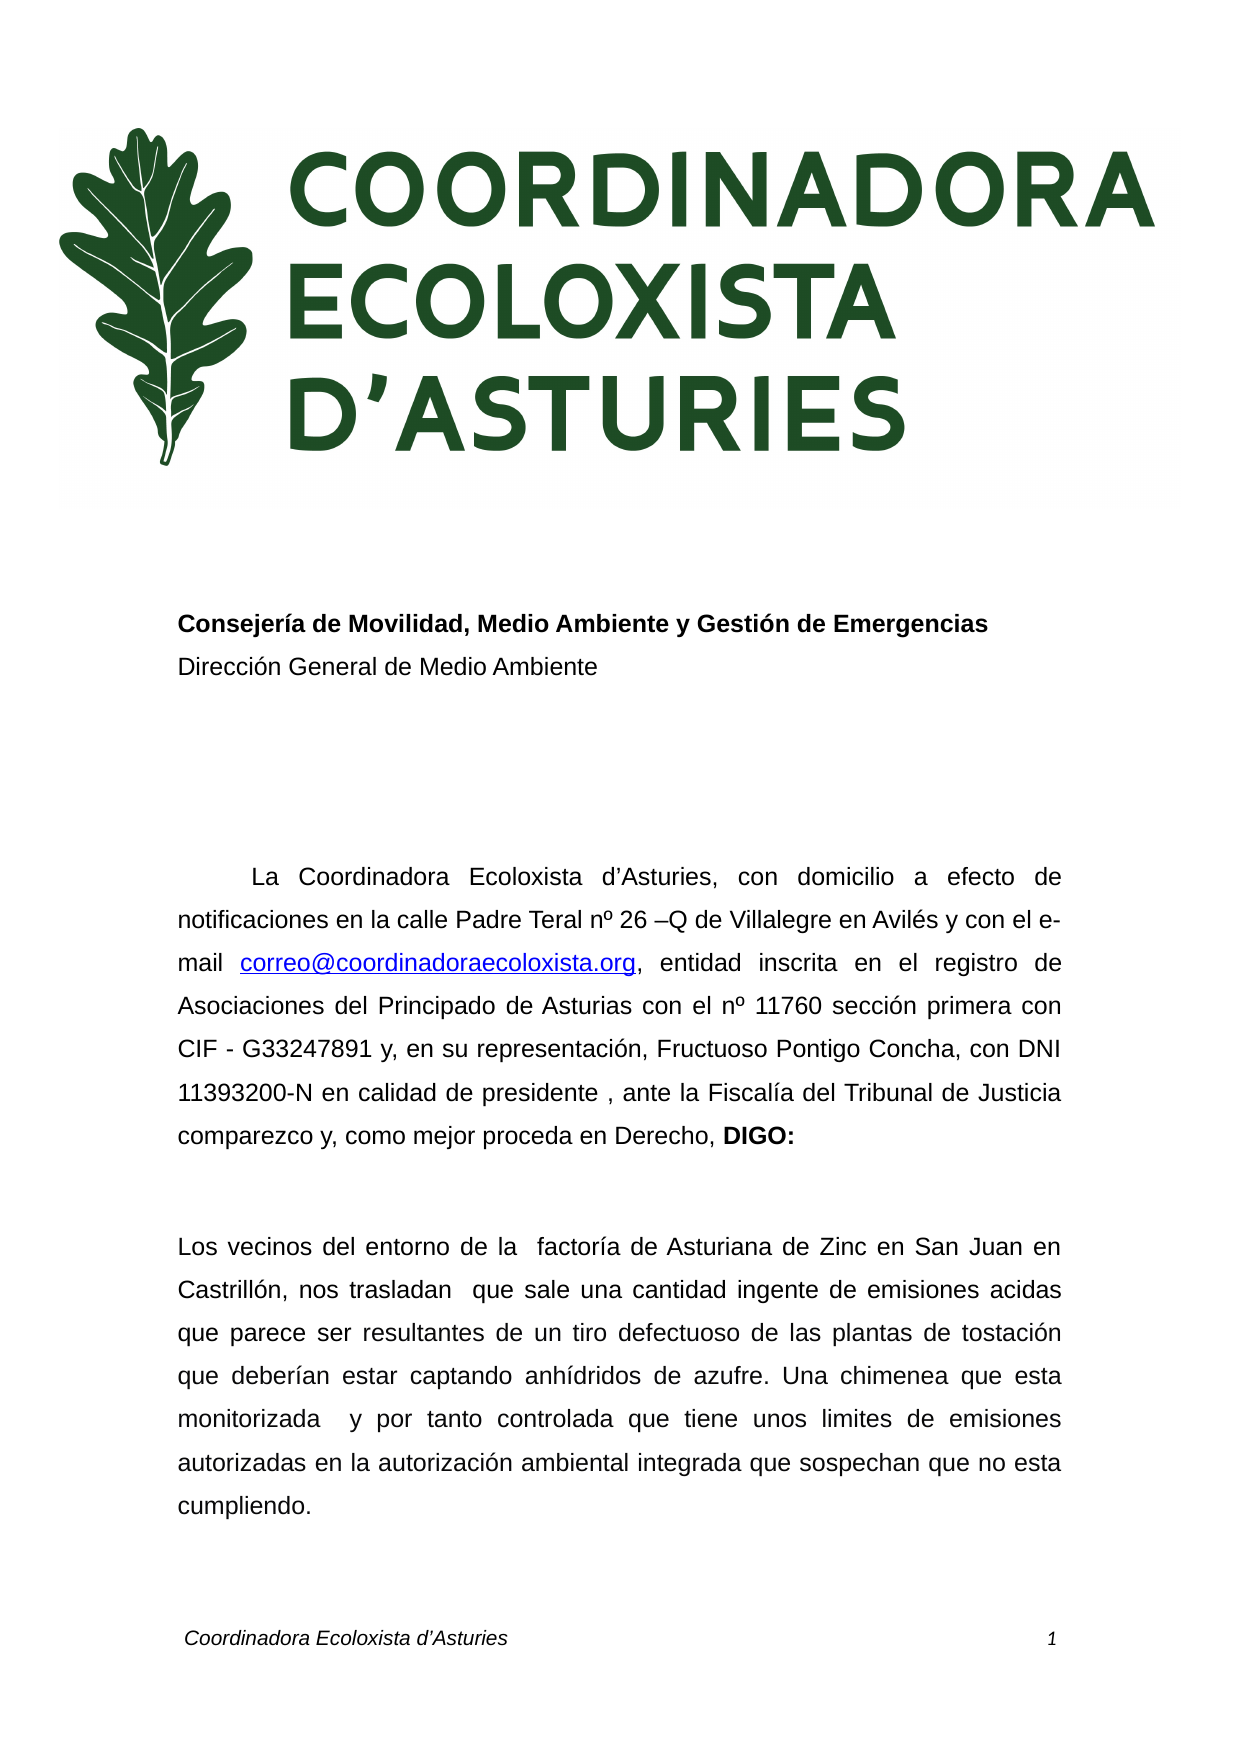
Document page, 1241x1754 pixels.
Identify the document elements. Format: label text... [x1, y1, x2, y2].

text Consejería de Movilidad, Medio Ambiente y Gestión de Emergencias [177, 609, 1063, 638]
picture [59, 128, 1182, 509]
text La Coordinadora Ecoloxista d’Asturies, con domicilio a efecto de notificaciones en la calle Padre Teral nº 26 –Q de Villalegre en Avilés y con el e-mail correo@coordinadoraecoloxista.org, entidad inscrita en el registro de Asociaciones del Principado de Asturias con el nº 11760 sección primera con CIF - G33247891 y, en su representación, Fructuoso Pontigo Concha, con DNI 11393200-N en calidad de presidente , ante la Fiscalía del Tribunal de Justicia comparezco y, como mejor proceda en Derecho, DIGO: [177, 862, 1063, 1149]
text Los vecinos del entorno de la factoría de Asturiana de Zinc en San Juan en Castrillón, nos trasladan que sale una cantidad ingente de emisiones acidas que parece ser resultantes de un tiro defectuoso de las plantas de tostación que deberían estar captando anhídridos de azufre. Una chimenea que esta monitorizada y por tanto controlada que tiene unos limites de emisiones autorizadas en la autorización ambiental integrada que sospechan que no esta cumpliendo. [177, 1232, 1063, 1519]
text Dirección General de Medio Ambiente [177, 652, 1063, 681]
